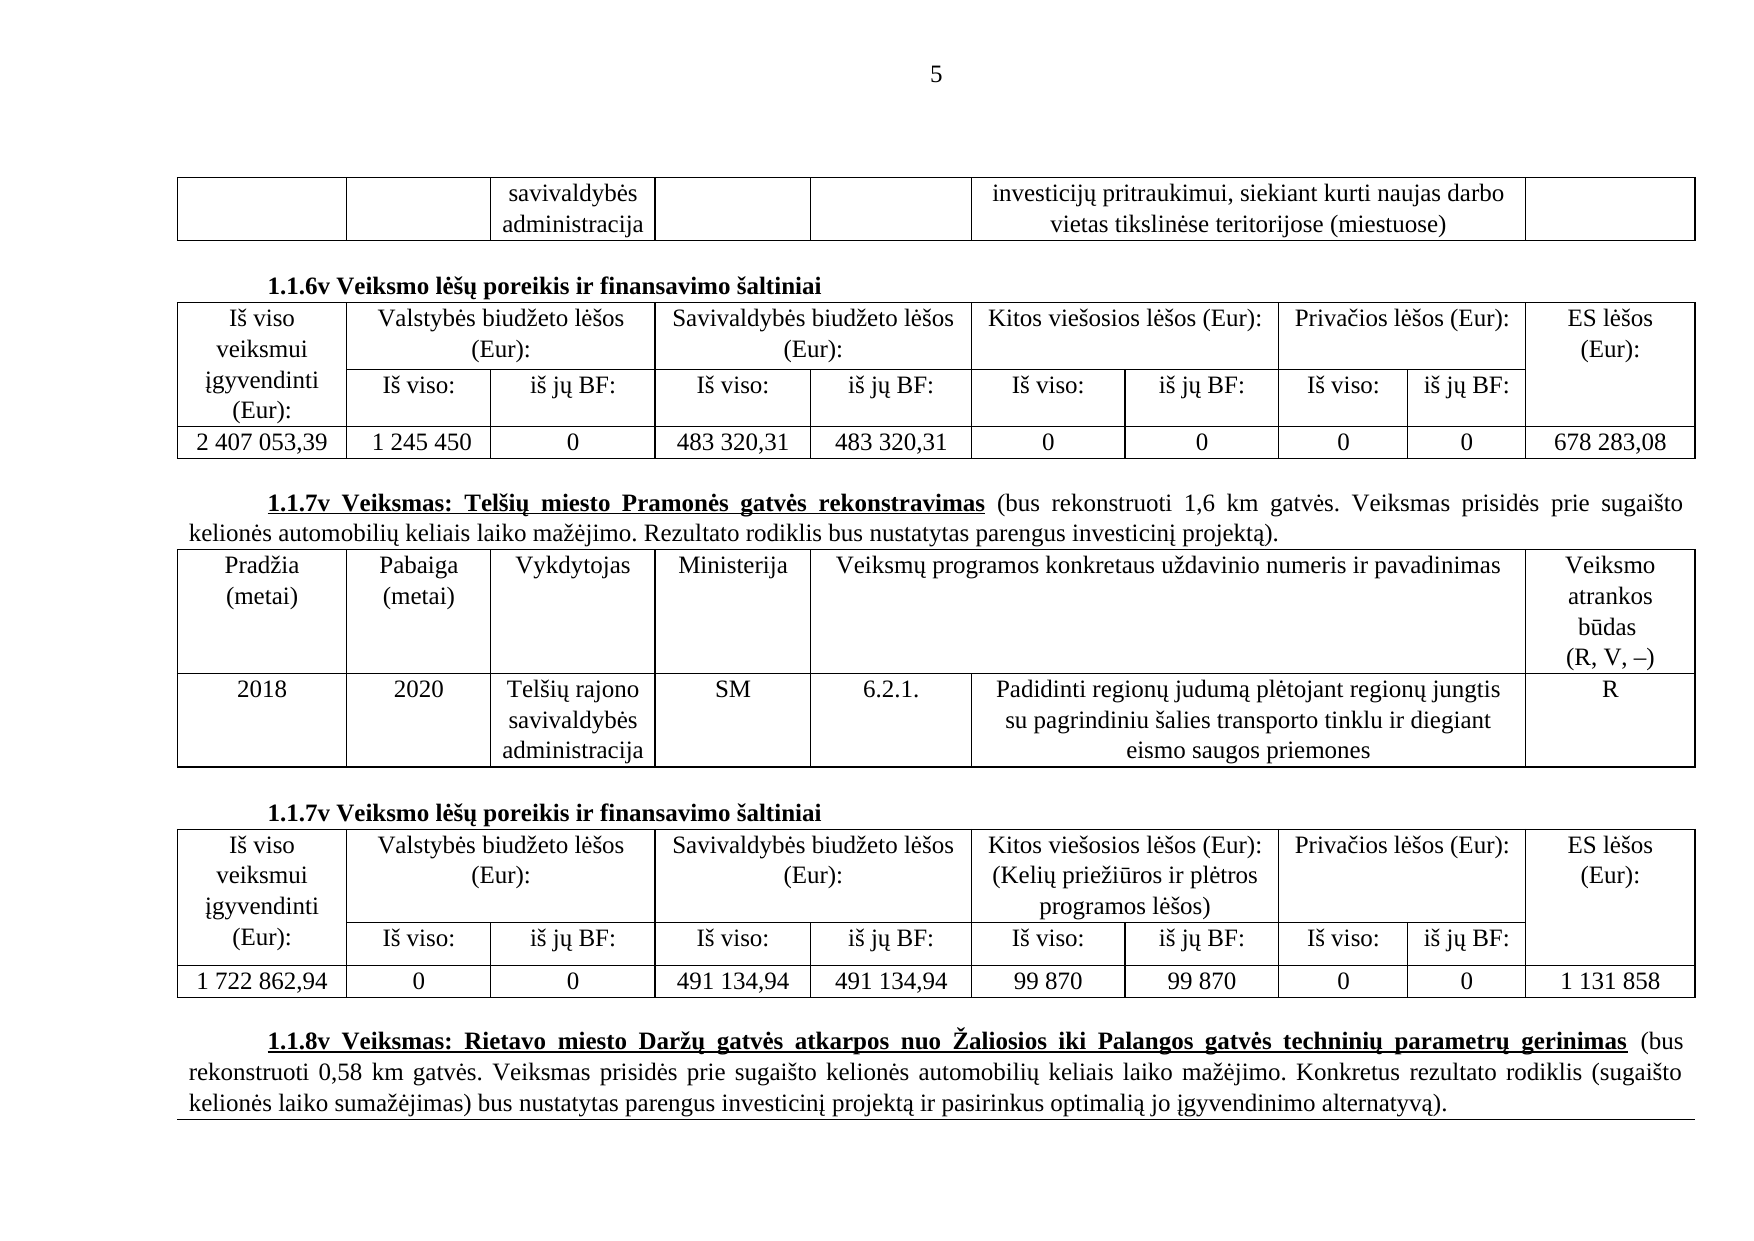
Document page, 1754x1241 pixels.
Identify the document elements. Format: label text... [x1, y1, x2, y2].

table_cell 0 [1126, 427, 1278, 458]
table_cell Iš viso: [656, 923, 810, 965]
table_cell 1 722 862,94 [178, 966, 346, 997]
table_cell 99 870 [1126, 966, 1278, 997]
table_cell iš jų BF: [1126, 370, 1278, 426]
table_cell Veiksmo atrankos būdas (R, V, –) [1526, 550, 1694, 673]
table_cell 491 134,94 [656, 966, 810, 997]
table_cell 0 [1279, 966, 1407, 997]
table_cell Privačios lėšos (Eur): [1279, 303, 1525, 369]
table_cell [347, 178, 490, 240]
table_cell iš jų BF: [491, 370, 654, 426]
table_cell Vykdytojas [491, 550, 654, 673]
table_cell Iš viso: [972, 923, 1124, 965]
table_cell 6.2.1. [811, 674, 971, 766]
table_cell 0 [347, 966, 490, 997]
table_cell Iš viso: [1279, 923, 1407, 965]
table_cell Ministerija [656, 550, 810, 673]
table_cell 0 [1408, 966, 1525, 997]
table_cell R [1526, 674, 1694, 766]
table_cell 1.1.7v Veiksmo lėšų poreikis ir finansavimo šaltiniai [177, 768, 1695, 829]
table_cell Savivaldybės biudžeto lėšos (Eur): [656, 830, 971, 922]
table_cell 0 [491, 427, 654, 458]
table_cell iš jų BF: [1126, 923, 1278, 965]
table_cell Iš viso: [347, 923, 490, 965]
table_cell iš jų BF: [811, 370, 971, 426]
table_cell investicijų pritraukimui, siekiant kurti naujas darbo vietas tikslinėse teritorijose (miestuose) [972, 178, 1525, 240]
table_cell SM [656, 674, 810, 766]
table_cell Pabaiga (metai) [347, 550, 490, 673]
table_cell Pradžia (metai) [178, 550, 346, 673]
table_cell savivaldybės administracija [491, 178, 654, 240]
table_cell Iš viso: [656, 370, 810, 426]
table_cell Iš viso: [972, 370, 1124, 426]
table_cell Telšių rajono savivaldybės administracija [491, 674, 654, 766]
table_cell ES lėšos (Eur): [1526, 303, 1694, 426]
table_cell Padidinti regionų judumą plėtojant regionų jungtis su pagrindiniu šalies transporto tinklu ir diegiant eismo saugos priemones [972, 674, 1525, 766]
table_cell Savivaldybės biudžeto lėšos (Eur): [656, 303, 971, 369]
table_cell iš jų BF: [491, 923, 654, 965]
table_cell 0 [972, 427, 1124, 458]
table_cell 483 320,31 [656, 427, 810, 458]
table_cell 0 [1279, 427, 1407, 458]
table_cell 2 407 053,39 [178, 427, 346, 458]
table_cell 1.1.8v Veiksmas: Rietavo miesto Daržų gatvės atkarpos nuo Žaliosios iki Palangos gatvės techninių parametrų gerinimas (bus rekonstruoti 0,58 km gatvės. Veiksmas prisidės prie sugaišto kelionės automobilių keliais laiko mažėjimo. Konkretus rezultato rodiklis (sugaišto kelionės laiko sumažėjimas) bus nustatytas parengus investicinį projektą ir pasirinkus optimalią jo įgyvendinimo alternatyvą). [177, 998, 1695, 1118]
table_cell 2018 [178, 674, 346, 766]
table_cell Kitos viešosios lėšos (Eur): (Kelių priežiūros ir plėtros programos lėšos) [972, 830, 1278, 922]
table_cell Valstybės biudžeto lėšos (Eur): [347, 830, 654, 922]
table_cell Iš viso veiksmui įgyvendinti (Eur): [178, 830, 346, 965]
table_cell Iš viso: [1279, 370, 1407, 426]
table_cell Iš viso veiksmui įgyvendinti (Eur): [178, 303, 346, 426]
table_cell ES lėšos (Eur): [1526, 830, 1694, 965]
table_cell [1526, 178, 1694, 240]
table_cell Kitos viešosios lėšos (Eur): [972, 303, 1278, 369]
table_cell 483 320,31 [811, 427, 971, 458]
table_cell 1 131 858 [1526, 966, 1694, 997]
table_cell Privačios lėšos (Eur): [1279, 830, 1525, 922]
table_cell 678 283,08 [1526, 427, 1694, 458]
table_cell 1.1.6v Veiksmo lėšų poreikis ir finansavimo šaltiniai [177, 241, 1695, 302]
table_cell iš jų BF: [1408, 923, 1525, 965]
table_cell 1.1.7v Veiksmas: Telšių miesto Pramonės gatvės rekonstravimas (bus rekonstruoti 1,6 km gatvės. Veiksmas prisidės prie sugaišto kelionės automobilių keliais laiko mažėjimo. Rezultato rodiklis bus nustatytas parengus investicinį projektą). [177, 459, 1695, 549]
table_cell [656, 178, 810, 240]
table_cell 0 [1408, 427, 1525, 458]
table_cell 2020 [347, 674, 490, 766]
table_cell Iš viso: [347, 370, 490, 426]
table_cell iš jų BF: [811, 923, 971, 965]
table_cell Veiksmų programos konkretaus uždavinio numeris ir pavadinimas [811, 550, 1525, 673]
table_cell [811, 178, 971, 240]
table_cell [178, 178, 346, 240]
table_cell iš jų BF: [1408, 370, 1525, 426]
table_cell 0 [491, 966, 654, 997]
table_cell 491 134,94 [811, 966, 971, 997]
table_cell Valstybės biudžeto lėšos (Eur): [347, 303, 654, 369]
table_cell 99 870 [972, 966, 1124, 997]
table_cell 1 245 450 [347, 427, 490, 458]
